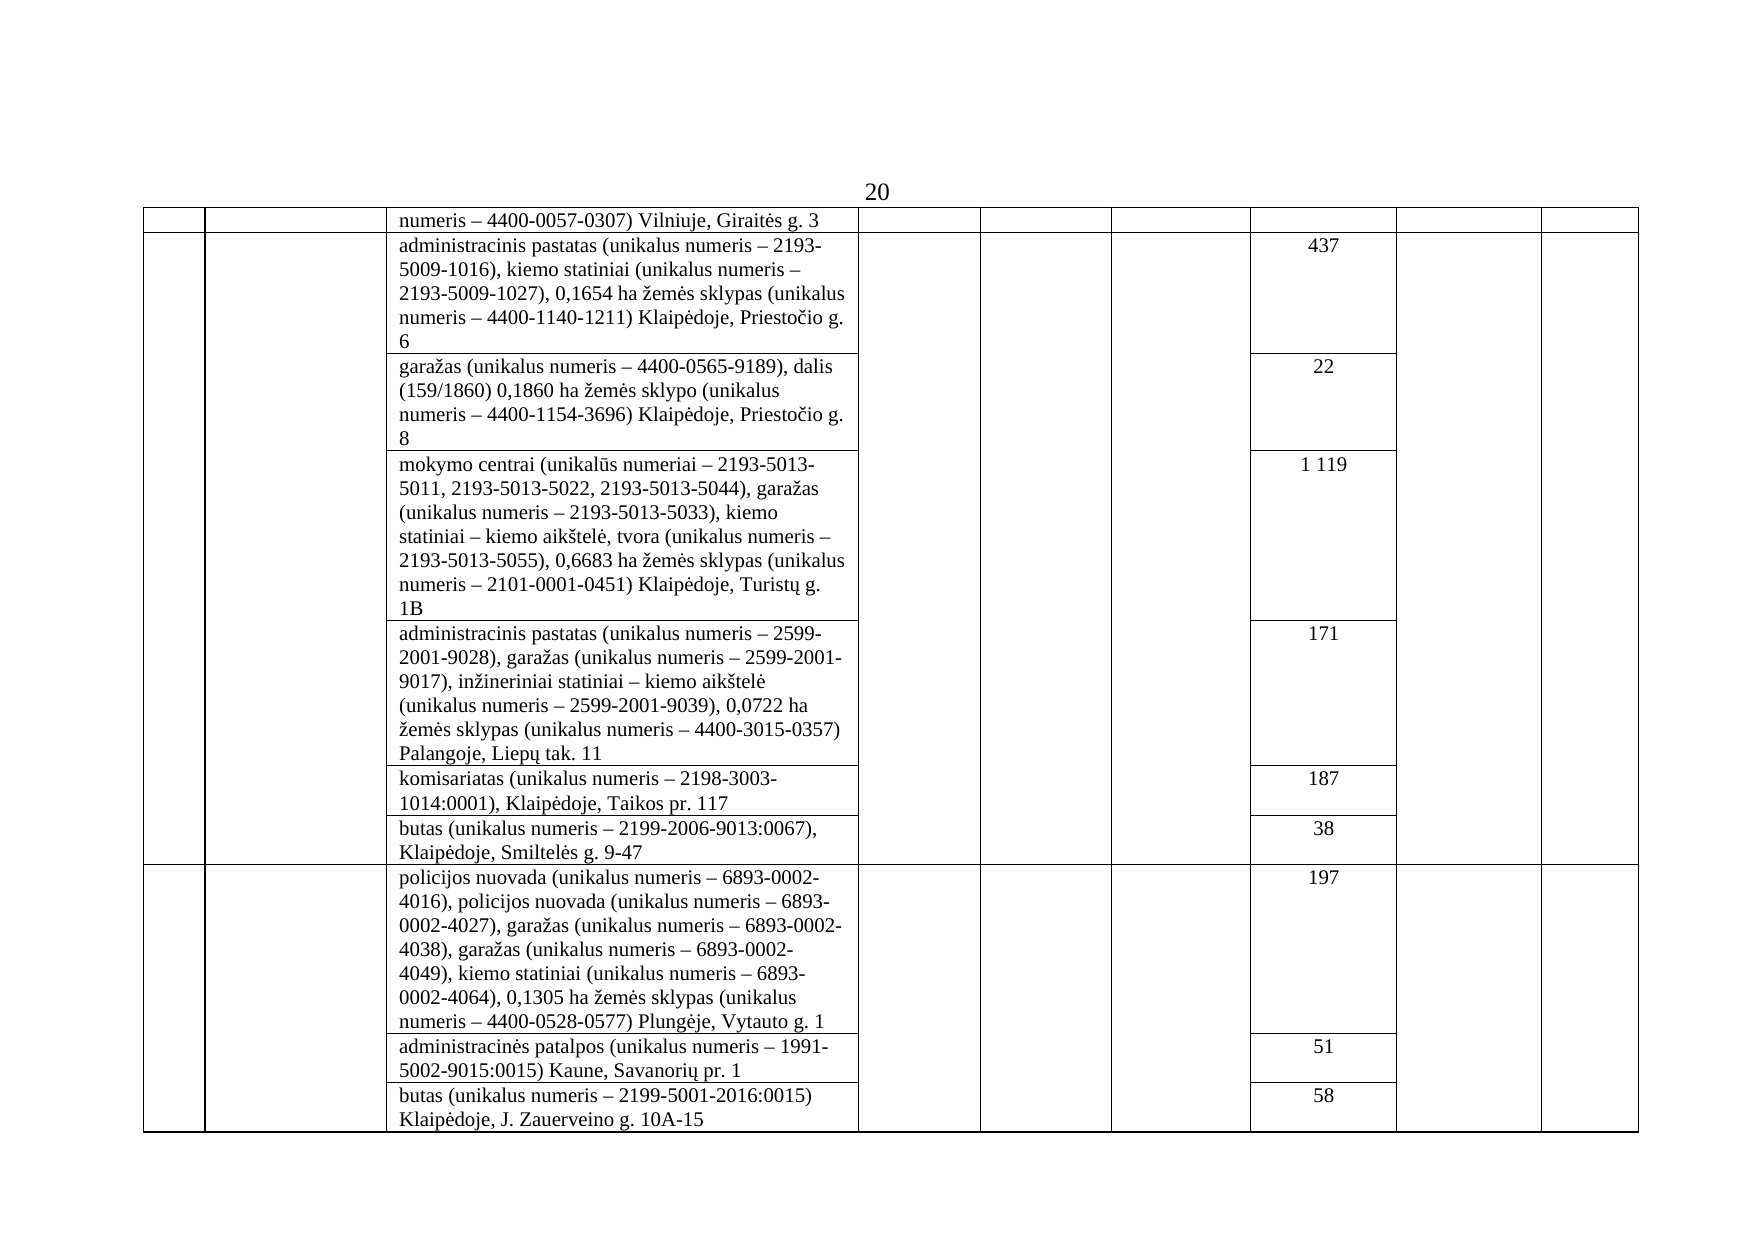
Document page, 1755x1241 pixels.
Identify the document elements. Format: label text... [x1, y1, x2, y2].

table_cell [1639, 353, 1647, 450]
table_cell [1639, 1033, 1647, 1082]
table_cell [859, 233, 980, 864]
table_cell [859, 208, 980, 232]
table_cell butas (unikalus numeris – 2199-5001-2016:0015) Klaipėdoje, J. Zauerveino g. 10A-15 [387, 1083, 858, 1131]
table_cell [206, 208, 386, 232]
table_cell [1251, 208, 1396, 232]
table_cell [132, 232, 143, 353]
table_cell [132, 864, 143, 1033]
table_cell [1639, 1082, 1647, 1131]
table_cell [1397, 233, 1541, 864]
table_cell [1397, 208, 1541, 232]
table_cell [144, 208, 204, 232]
table_cell [206, 865, 386, 1131]
table_cell policijos nuovada (unikalus numeris – 6893-0002-4016), policijos nuovada (unikalus numeris – 6893-0002-4027), garažas (unikalus numeris – 6893-0002-4038), garažas (unikalus numeris – 6893-0002-4049), kiemo statiniai (unikalus numeris – 6893-0002-4064), 0,1305 ha žemės sklypas (unikalus numeris – 4400-0528-0577) Plungėje, Vytauto g. 1 [387, 865, 858, 1033]
table_cell [981, 233, 1111, 864]
table_cell [1397, 865, 1541, 1131]
table_cell [1112, 208, 1250, 232]
table_cell [1112, 233, 1250, 864]
table_cell [981, 865, 1111, 1131]
table_cell [981, 208, 1111, 232]
table_cell administracinis pastatas (unikalus numeris – 2193-5009-1016), kiemo statiniai (unikalus numeris – 2193-5009-1027), 0,1654 ha žemės sklypas (unikalus numeris – 4400-1140-1211) Klaipėdoje, Priestočio g. 6 [387, 233, 858, 353]
table_cell [132, 1082, 143, 1131]
table_cell [1639, 232, 1647, 353]
table_cell 437 [1251, 233, 1396, 353]
table_cell 171 [1251, 621, 1396, 765]
table_cell [1639, 450, 1647, 620]
table_cell [206, 233, 386, 864]
table_cell 197 [1251, 865, 1396, 1033]
table_cell 58 [1251, 1083, 1396, 1131]
table_cell [1542, 208, 1638, 232]
table_cell mokymo centrai (unikalūs numeriai – 2193-5013-5011, 2193-5013-5022, 2193-5013-5044), garažas (unikalus numeris – 2193-5013-5033), kiemo statiniai – kiemo aikštelė, tvora (unikalus numeris – 2193-5013-5055), 0,6683 ha žemės sklypas (unikalus numeris – 2101-0001-0451) Klaipėdoje, Turistų g. 1B [387, 451, 858, 620]
table_cell [1112, 865, 1250, 1131]
table_cell 187 [1251, 766, 1396, 814]
table_cell [1639, 620, 1647, 765]
table_cell [132, 353, 143, 450]
table_cell [132, 450, 143, 620]
table_cell butas (unikalus numeris – 2199-2006-9013:0067), Klaipėdoje, Smiltelės g. 9-47 [387, 816, 858, 864]
table_cell [1542, 865, 1638, 1131]
table_cell [132, 765, 143, 814]
table_cell [1639, 815, 1647, 864]
table_cell [132, 815, 143, 864]
table_cell garažas (unikalus numeris – 4400-0565-9189), dalis (159/1860) 0,1860 ha žemės sklypo (unikalus numeris – 4400-1154-3696) Klaipėdoje, Priestočio g. 8 [387, 354, 858, 450]
table_cell [144, 865, 204, 1131]
table_cell [1639, 864, 1647, 1033]
table_cell komisariatas (unikalus numeris – 2198-3003-1014:0001), Klaipėdoje, Taikos pr. 117 [387, 766, 858, 814]
table_cell [1639, 765, 1647, 814]
table_cell [1542, 233, 1638, 864]
table_cell 1 119 [1251, 451, 1396, 620]
table_cell numeris – 4400-0057-0307) Vilniuje, Giraitės g. 3 [387, 208, 858, 232]
table_cell [1639, 207, 1647, 232]
table_cell administracinės patalpos (unikalus numeris – 1991-5002-9015:0015) Kaune, Savanorių pr. 1 [387, 1034, 858, 1082]
table_cell [144, 233, 204, 864]
table_cell 22 [1251, 354, 1396, 450]
table_cell 51 [1251, 1034, 1396, 1082]
table_cell [132, 1033, 143, 1082]
table_cell administracinis pastatas (unikalus numeris – 2599-2001-9028), garažas (unikalus numeris – 2599-2001-9017), inžineriniai statiniai – kiemo aikštelė (unikalus numeris – 2599-2001-9039), 0,0722 ha žemės sklypas (unikalus numeris – 4400-3015-0357) Palangoje, Liepų tak. 11 [387, 621, 858, 765]
table_cell [132, 207, 143, 232]
table_cell 38 [1251, 816, 1396, 864]
table_cell [859, 865, 980, 1131]
table_cell [132, 620, 143, 765]
